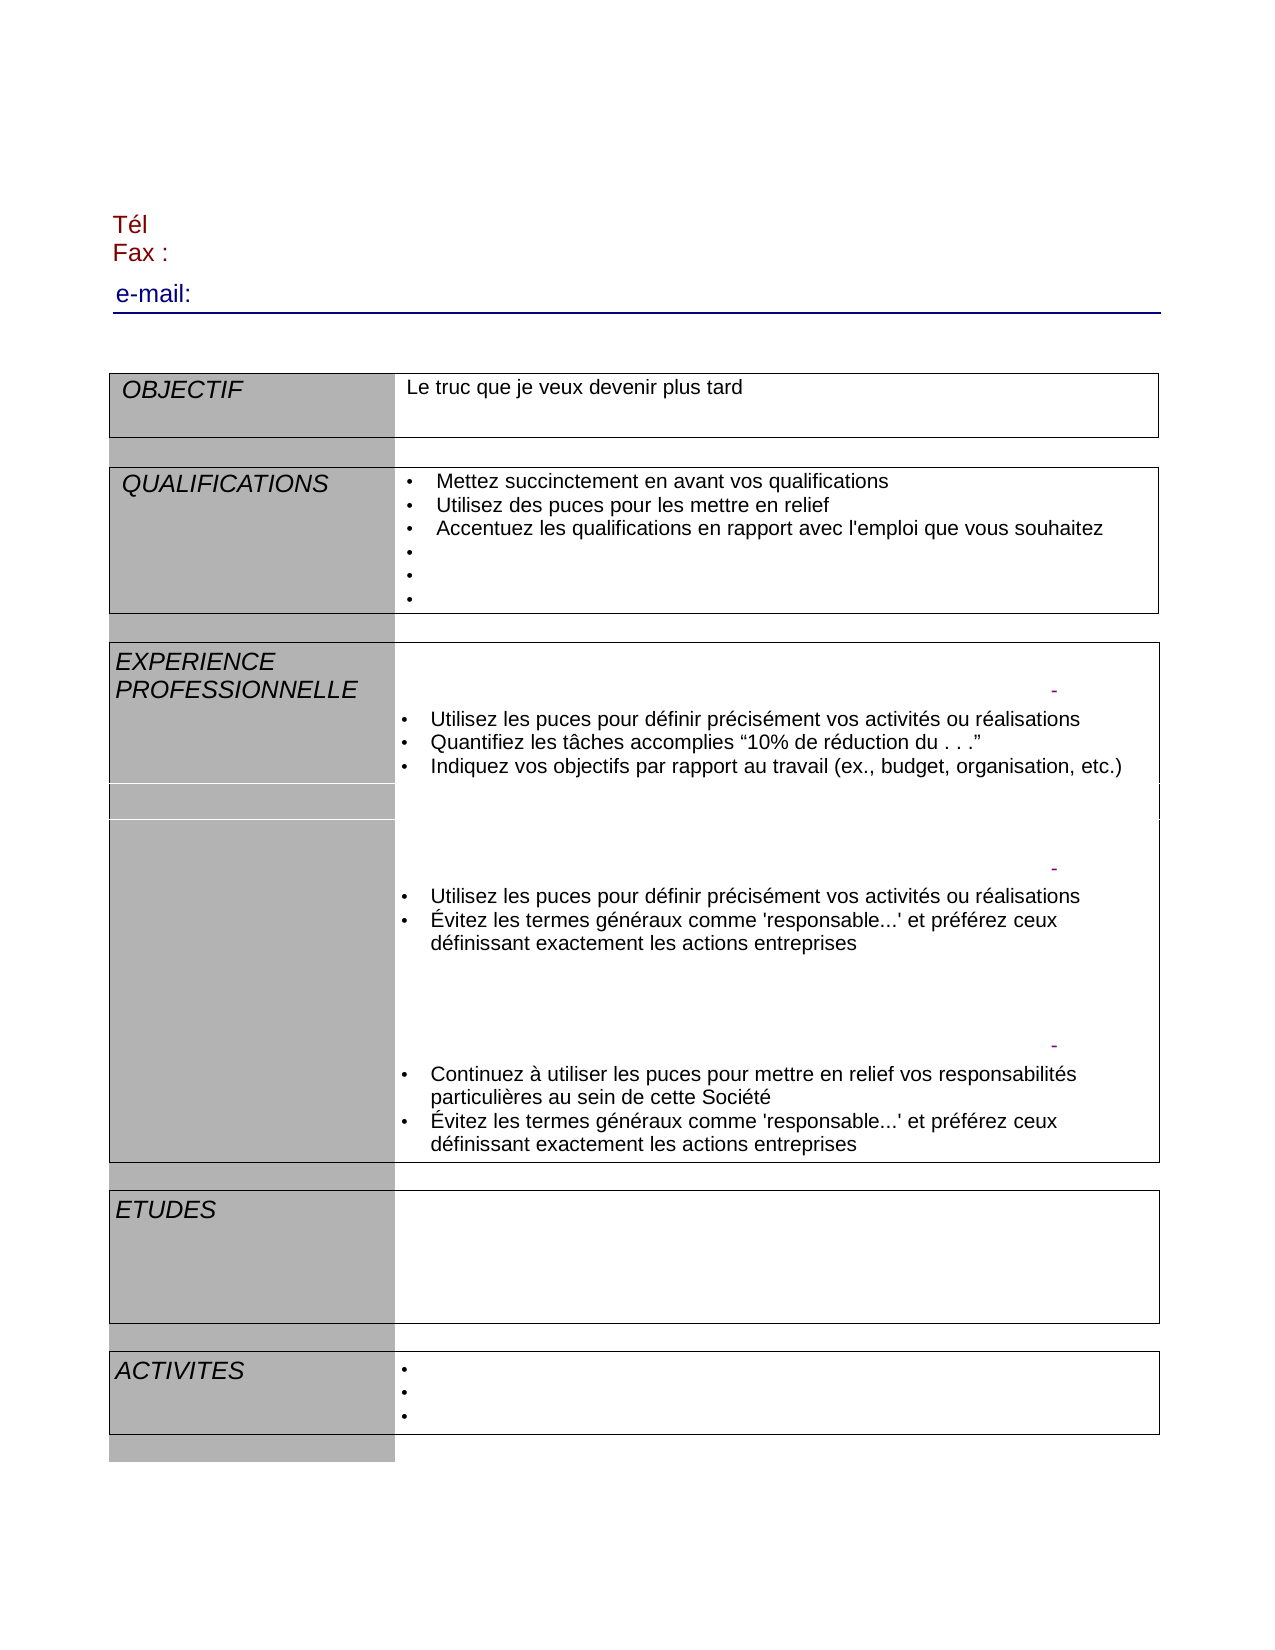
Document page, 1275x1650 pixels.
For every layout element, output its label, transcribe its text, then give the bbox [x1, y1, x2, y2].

table_cell EXPERIENCE PROFESSIONNELLE [110, 643, 395, 783]
table_cell [395, 1324, 1159, 1351]
table_cell [110, 784, 395, 819]
text e-mail: <Email> [112, 273, 1161, 314]
text Tél <Telephone> [112, 211, 1162, 238]
table_cell <Titre> <Poste> <Nom de la Société> <Adresse de la société> <Date début>-<Date fin> Continuez à utiliser les puces pour mettre en relief vos responsabilités particulières au sein de cette Société Évitez les termes généraux comme 'responsable...' et préférez ceux définissant exactement les actions entreprises [395, 997, 1159, 1162]
table_cell QUALIFICATIONS [110, 468, 395, 613]
table_cell <Titre> <Poste> <Nom de la Société> <Adresse de la société> <Date début>-<Date fin> Utilisez les puces pour définir précisément vos activités ou réalisations Quantifiez les tâches accomplies “10% de réduction du . . .” Indiquez vos objectifs par rapport au travail (ex., budget, organisation, etc.) [395, 643, 1159, 783]
table_cell ETUDES [110, 1191, 395, 1257]
table_cell ACTIVITES [110, 1352, 395, 1434]
table_cell [395, 1163, 1159, 1190]
table_header Le truc que je veux devenir plus tard <Mon objectif sérieux> [395, 374, 1158, 437]
table_cell [395, 438, 1159, 467]
table_cell [395, 614, 1159, 642]
table_cell [110, 820, 395, 961]
text <Ville> <Pays> <CodePostal> [112, 182, 1162, 211]
text <Prenom><Nom> <Photo> [112, 112, 1162, 154]
table_cell [395, 784, 1159, 819]
table_cell [110, 997, 395, 1162]
text <Adresse> [112, 154, 1162, 182]
table_cell [109, 1163, 395, 1190]
table_cell <Titre> <Poste> <Nom de la Société> <Adresse de la société> <Date début>-<Date fin> Utilisez les puces pour définir précisément vos activités ou réalisations Évitez les termes généraux comme 'responsable...' et préférez ceux définissant exactement les actions entreprises [395, 820, 1159, 961]
table_cell [109, 438, 395, 467]
table_header OBJECTIF [110, 374, 395, 437]
table_cell <Titre diplôme> <École ou Université> <Adresse> <Date d'obtention> [395, 1191, 1159, 1257]
text Fax : <Fax> [112, 238, 1162, 267]
table_cell [395, 1435, 1159, 1462]
table_cell [109, 1435, 395, 1462]
table_cell [110, 1257, 395, 1323]
table_cell <Hobby1> <Hobby2> <Hobby3> [395, 1352, 1159, 1434]
table_cell [109, 614, 395, 642]
table_cell Mettez succinctement en avant vos qualifications Utilisez des puces pour les mettre en relief Accentuez les qualifications en rapport avec l'emploi que vous souhaitez <Qualification1> <Qualification2> <Qualification3> [395, 468, 1158, 613]
table_cell [110, 961, 395, 997]
table_cell [109, 1324, 395, 1351]
table_cell [395, 961, 1159, 997]
table_cell <Titre diplôme> <École ou Université> <Adresse> <Date d'obtention> [395, 1257, 1159, 1323]
